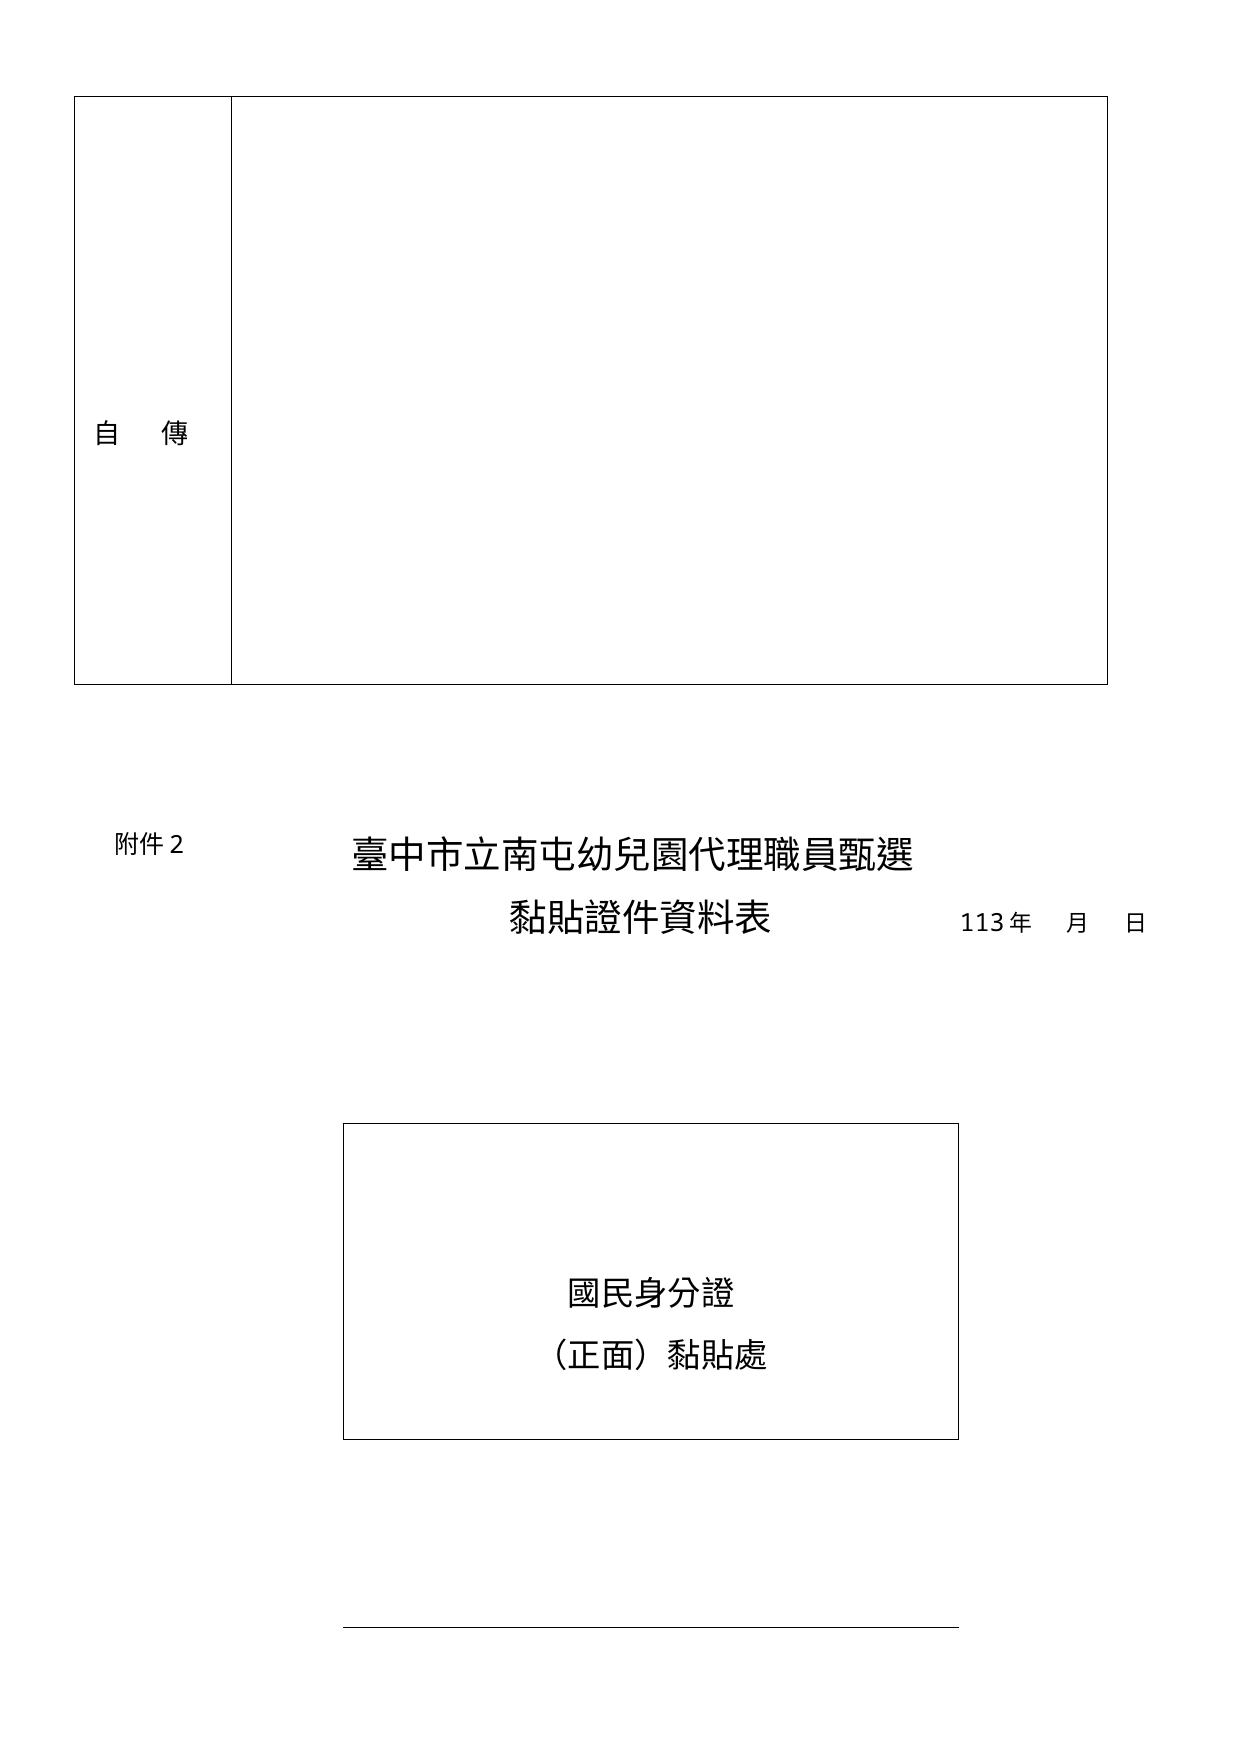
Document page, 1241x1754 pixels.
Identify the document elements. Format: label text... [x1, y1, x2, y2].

text 附件2 [114, 824, 213, 861]
text 臺中市立南屯幼兒園代理職員甄選 [99, 783, 1147, 873]
table_cell [232, 97, 1107, 684]
table_header 國民身分證 （正面）黏貼處 [344, 1124, 958, 1439]
text 黏貼證件資料表 113年 月 日 [118, 873, 1147, 935]
table_cell 自 傳 [75, 97, 231, 684]
table_cell [343, 1440, 958, 1627]
